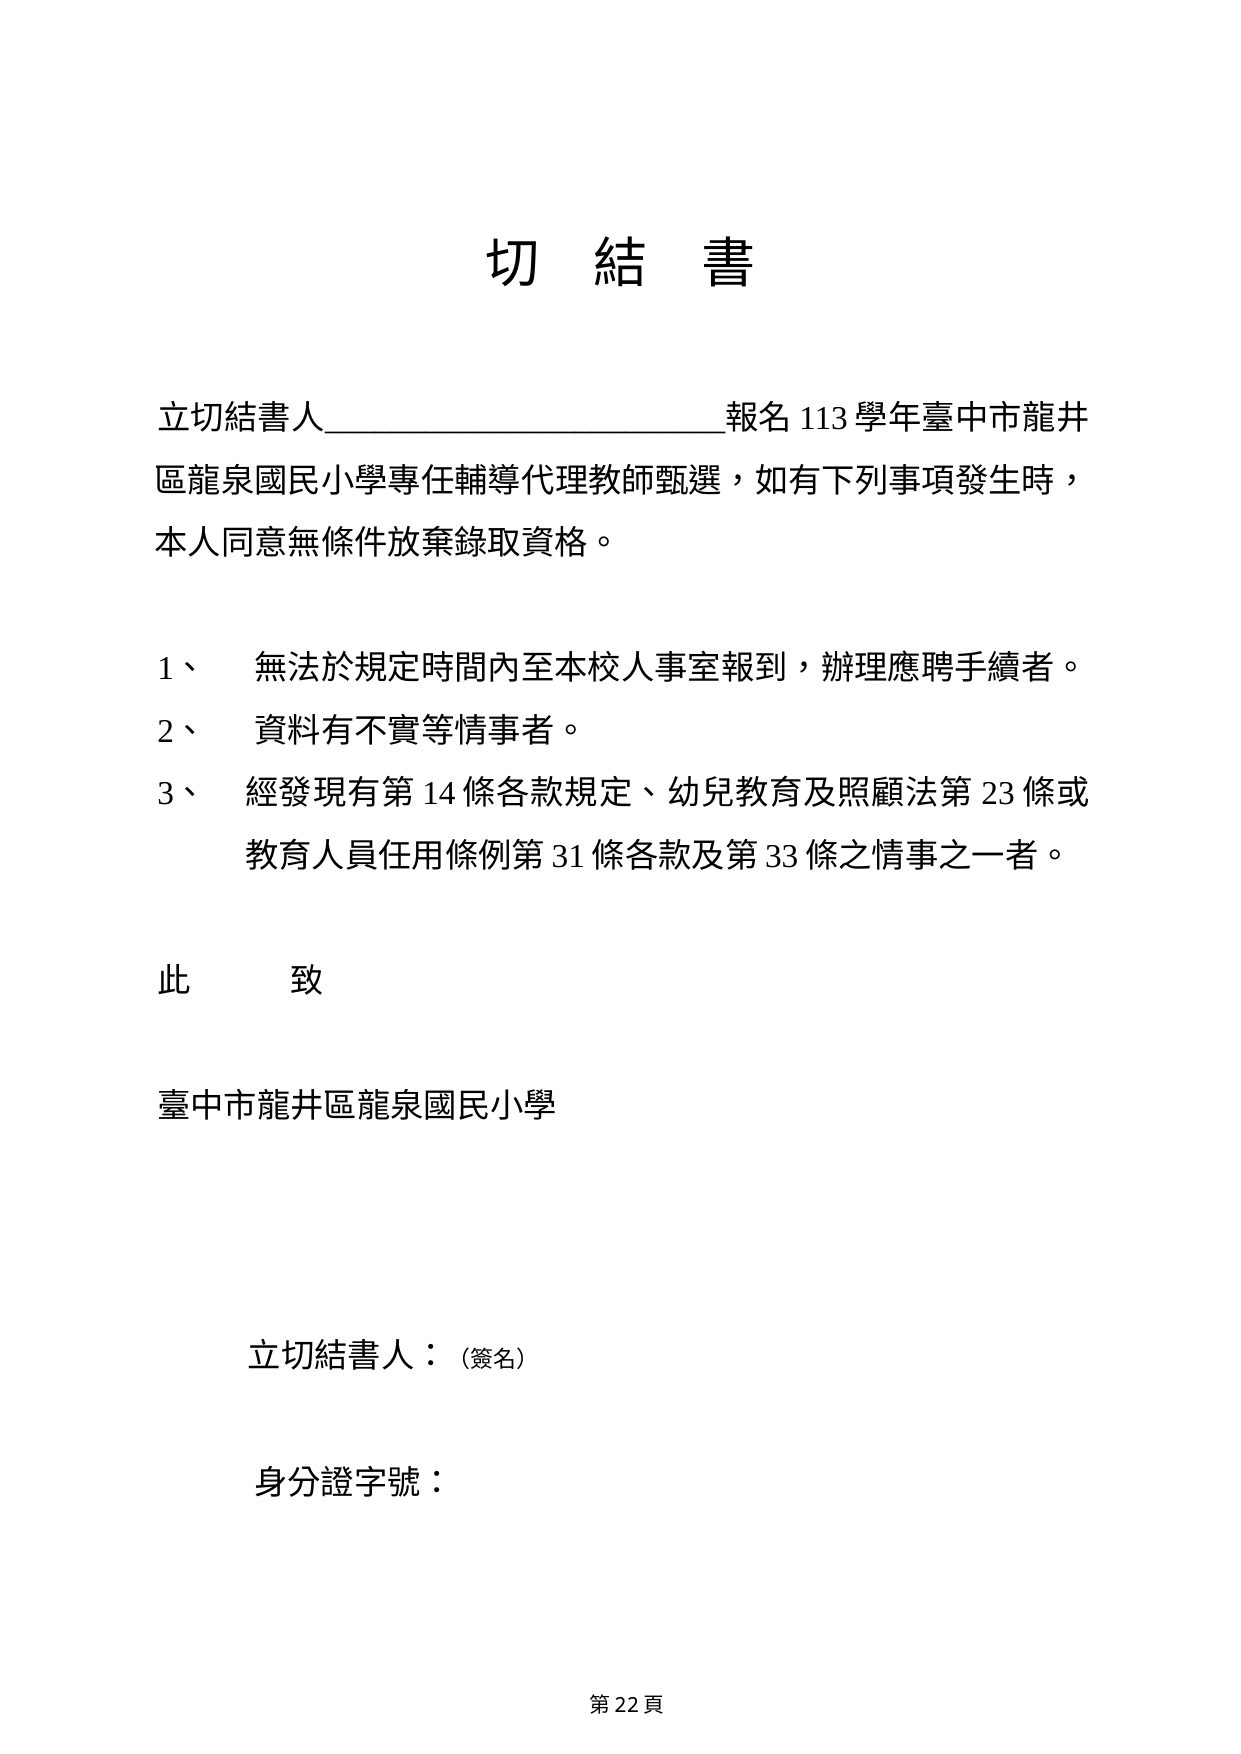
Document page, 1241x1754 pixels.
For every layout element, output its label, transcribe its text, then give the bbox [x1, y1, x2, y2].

list 資料有不實等情事者。 [154, 686, 1089, 749]
text 身分證字號： [94, 1436, 1146, 1499]
list 無法於規定時間內至本校人事室報到，辦理應聘手續者。 [154, 624, 1089, 686]
text 切 結 書 [94, 186, 1146, 311]
text 立切結書人：（簽名） [94, 1311, 1146, 1374]
text 臺中市龍井區龍泉國民小學 [154, 1061, 1089, 1124]
list 經發現有第14條各款規定、幼兒教育及照顧法第23條或教育人員任用條例第31條各款及第33條之情事之一者。 [157, 749, 1089, 874]
text 此 致 [154, 936, 1089, 999]
text 立切結書人________________________報名113學年臺中市龍井區龍泉國民小學專任輔導代理教師甄選，如有下列事項發生時，本人同意無條件放棄錄取資格。 [154, 374, 1089, 561]
